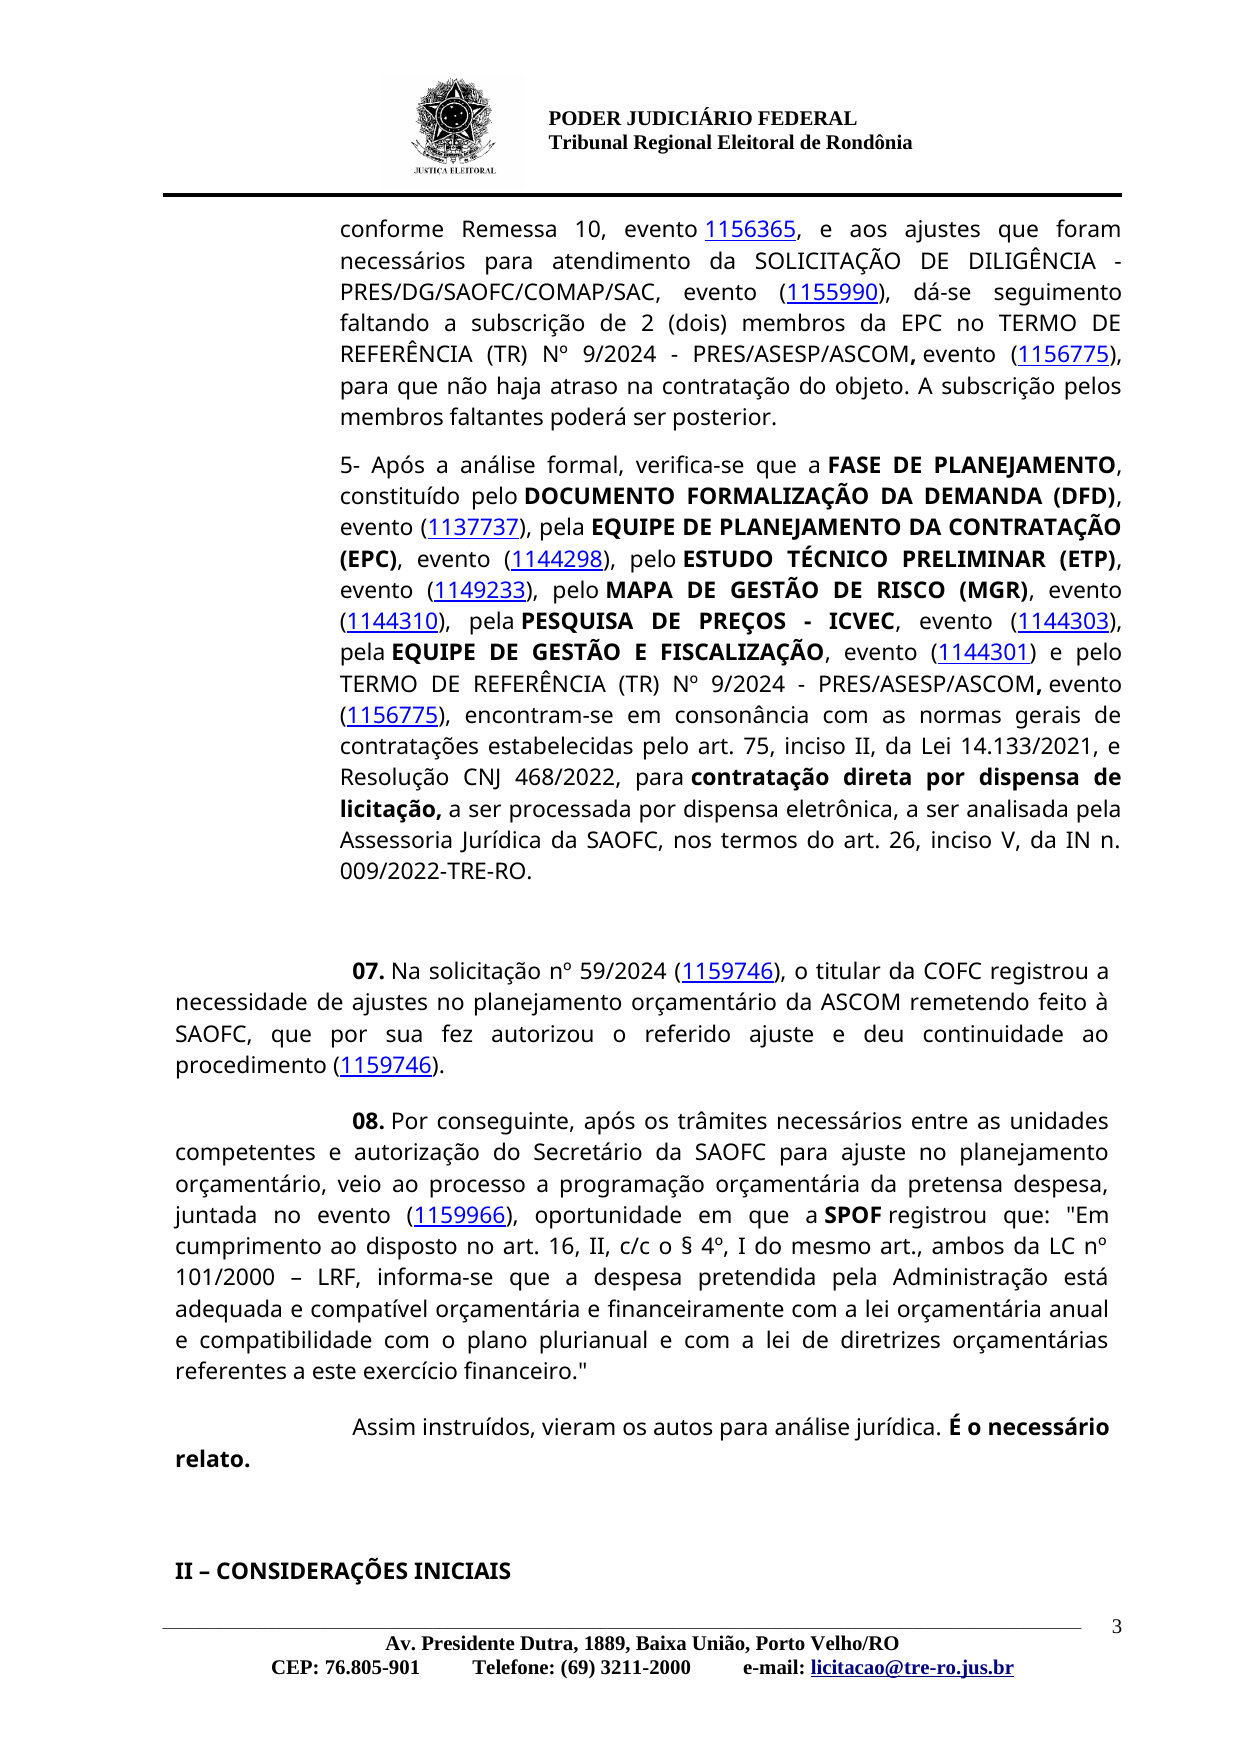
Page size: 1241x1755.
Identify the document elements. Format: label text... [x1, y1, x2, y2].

text Assim instruídos, vieram os autos para análise jurídica. É o necessário relato. [175, 1411, 1110, 1474]
text II – CONSIDERAÇÕES INICIAIS [175, 1555, 1110, 1586]
text 5- Após a análise formal, verifica-se que a FASE DE PLANEJAMENTO, constituído pelo DOCUMENTO FORMALIZAÇÃO DA DEMANDA (DFD), evento (1137737), pela EQUIPE DE PLANEJAMENTO DA CONTRATAÇÃO (EPC), evento (1144298), pelo ESTUDO TÉCNICO PRELIMINAR (ETP), evento (1149233), pelo MAPA DE GESTÃO DE RISCO (MGR), evento (1144310), pela PESQUISA DE PREÇOS - ICVEC, evento (1144303), pela EQUIPE DE GESTÃO E FISCALIZAÇÃO, evento (1144301) e pelo TERMO DE REFERÊNCIA (TR) Nº 9/2024 - PRES/ASESP/ASCOM, evento (1156775), encontram-se em consonância com as normas gerais de contratações estabelecidas pelo art. 75, inciso II, da Lei 14.133/2021, e Resolução CNJ 468/2022, para contratação direta por dispensa de licitação, a ser processada por dispensa eletrônica, a ser analisada pela Assessoria Jurídica da SAOFC, nos termos do art. 26, inciso V, da IN n. 009/2022-TRE-RO. [339, 449, 1122, 886]
text 08. Por conseguinte, após os trâmites necessários entre as unidades competentes e autorização do Secretário da SAOFC para ajuste no planejamento orçamentário, veio ao processo a programação orçamentária da pretensa despesa, juntada no evento (1159966), oportunidade em que a SPOF registrou que: "Em cumprimento ao disposto no art. 16, II, c/c o § 4º, I do mesmo art., ambos da LC nº 101/2000 – LRF, informa-se que a despesa pretendida pela Administração está adequada e compatível orçamentária e financeiramente com a lei orçamentária anual e compatibilidade com o plano plurianual e com a lei de diretrizes orçamentárias referentes a este exercício financeiro." [175, 1105, 1110, 1386]
text 07. Na solicitação nº 59/2024 (1159746), o titular da COFC registrou a necessidade de ajustes no planejamento orçamentário da ASCOM remetendo feito à SAOFC, que por sua fez autorizou o referido ajuste e deu continuidade ao procedimento (1159746). [175, 955, 1110, 1080]
text conforme Remessa 10, evento 1156365, e aos ajustes que foram necessários para atendimento da SOLICITAÇÃO DE DILIGÊNCIA - PRES/DG/SAOFC/COMAP/SAC, evento (1155990), dá-se seguimento faltando a subscrição de 2 (dois) membros da EPC no TERMO DE REFERÊNCIA (TR) Nº 9/2024 - PRES/ASESP/ASCOM, evento (1156775), para que não haja atraso na contratação do objeto. A subscrição pelos membros faltantes poderá ser posterior. [339, 213, 1122, 432]
